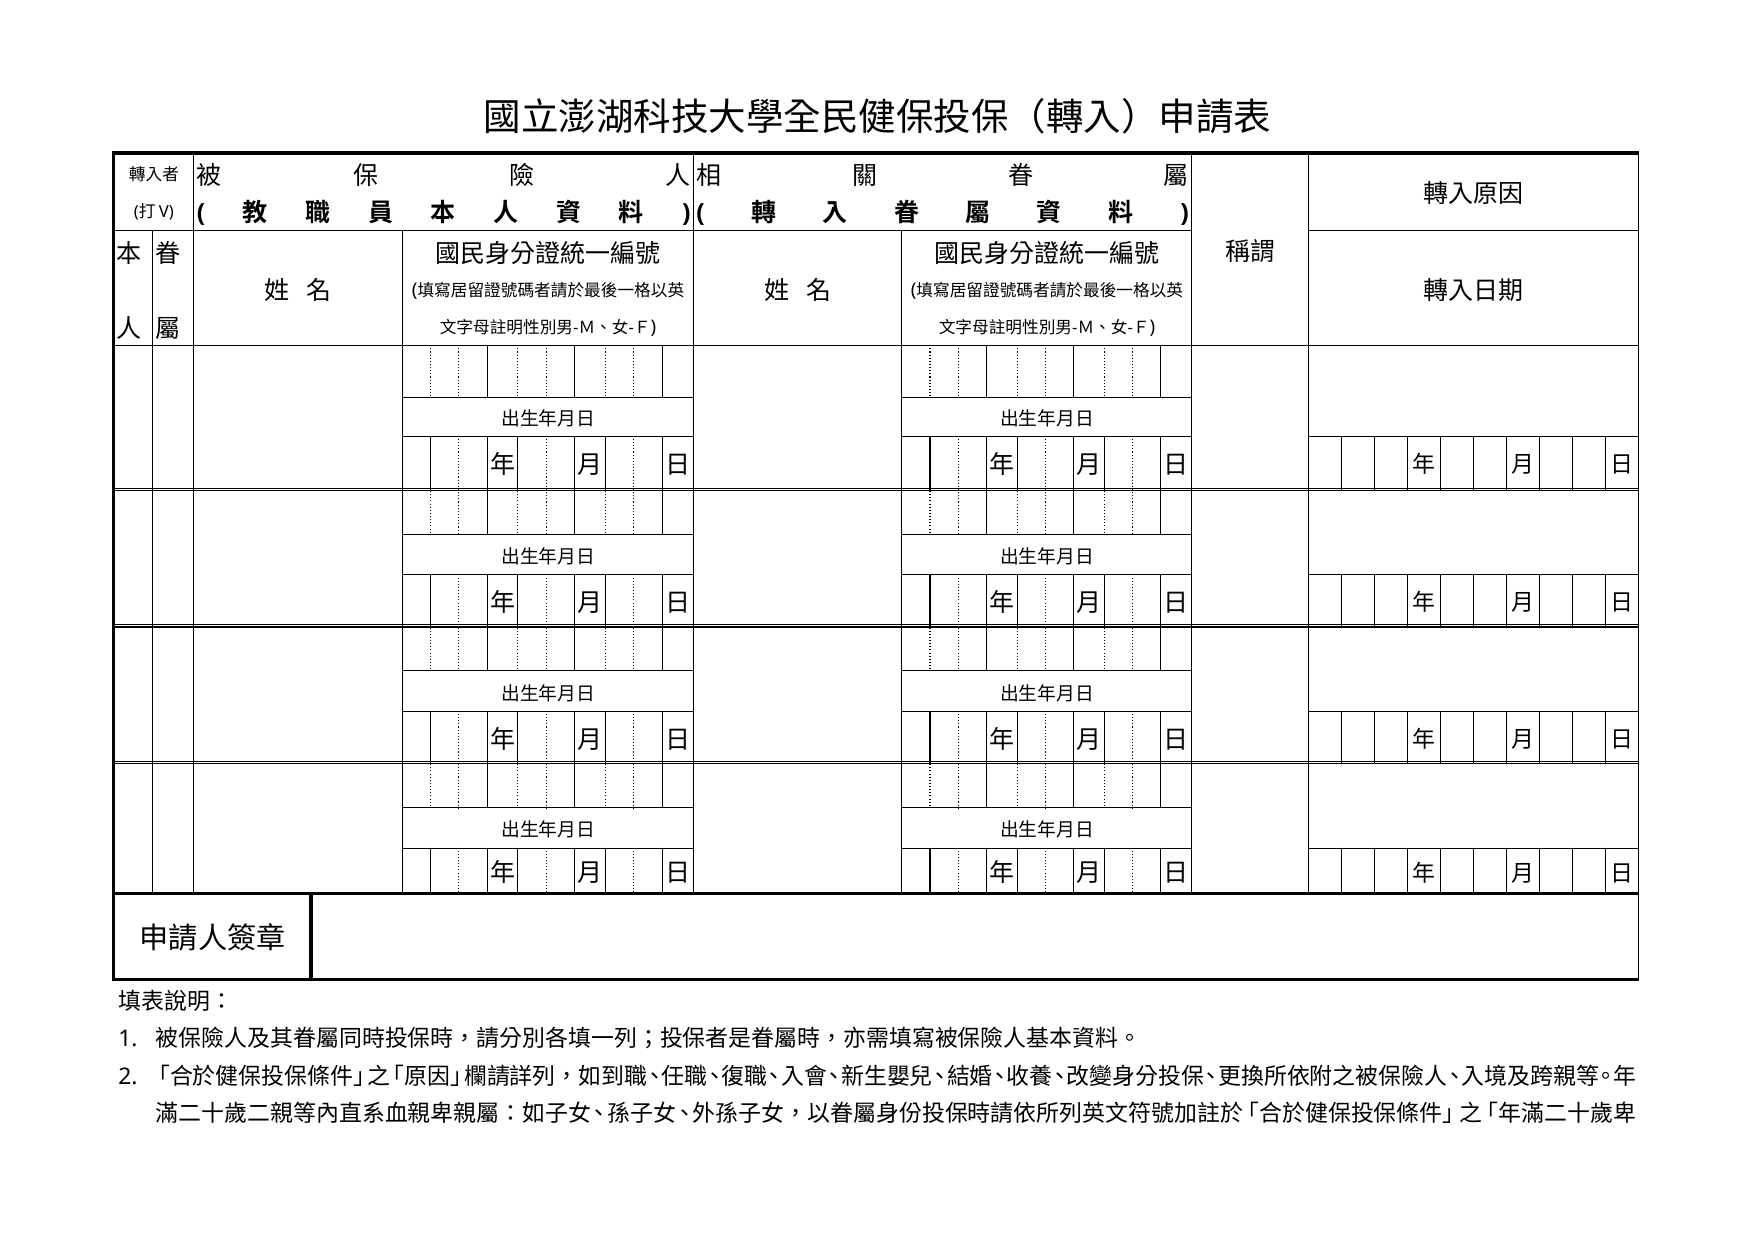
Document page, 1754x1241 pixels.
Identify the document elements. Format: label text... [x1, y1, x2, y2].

table_cell [931, 437, 958, 488]
table_cell [902, 437, 929, 488]
table_cell 本 人 [115, 231, 152, 345]
table_cell [1474, 575, 1506, 624]
table_cell [1017, 628, 1045, 670]
table_cell [987, 346, 1017, 397]
table_cell [1045, 849, 1073, 892]
table_cell [1441, 849, 1473, 892]
table_cell [1161, 628, 1191, 670]
table_cell 月 [1507, 712, 1539, 761]
table_cell [1342, 849, 1374, 892]
table_cell [459, 575, 487, 624]
table_cell [1018, 437, 1045, 488]
table_cell [403, 491, 431, 534]
table_cell [694, 628, 901, 761]
table_cell [431, 437, 459, 488]
table_cell 年 [1408, 437, 1440, 488]
table_cell [1540, 437, 1572, 488]
table_cell [1045, 712, 1073, 761]
table_cell [518, 628, 546, 670]
table_cell [930, 764, 958, 807]
table_cell 月 [1074, 437, 1104, 488]
table_cell 日 [1161, 437, 1191, 488]
table_cell [694, 764, 901, 892]
table_cell 月 [575, 575, 605, 624]
table_cell [115, 346, 152, 488]
table_cell [634, 346, 662, 397]
table_cell [1474, 437, 1506, 488]
table_cell [1133, 849, 1160, 892]
table_cell [1105, 575, 1132, 624]
table_cell [902, 628, 930, 670]
table_cell [958, 764, 986, 807]
table_cell 出生年月日 [902, 808, 1191, 847]
table_cell [1309, 575, 1341, 624]
table_cell [1045, 764, 1073, 807]
table_cell [1017, 346, 1045, 397]
table_cell [1105, 849, 1132, 892]
table_cell [930, 346, 958, 397]
table_cell [902, 849, 929, 892]
table_cell 出生年月日 [403, 808, 693, 847]
table_cell 日 [1606, 712, 1638, 761]
table_cell 申請人簽章 [115, 895, 309, 977]
table_cell 年 [987, 437, 1017, 488]
table_cell [958, 437, 986, 488]
table_cell 日 [1161, 712, 1191, 761]
table_cell [431, 628, 459, 670]
table_cell 月 [1074, 849, 1104, 892]
table_cell 日 [1606, 437, 1638, 488]
table_cell [459, 849, 487, 892]
table_cell [1540, 712, 1572, 761]
table_cell [488, 491, 518, 534]
table_cell [1161, 491, 1191, 534]
table_cell [1133, 491, 1160, 534]
table_cell [546, 712, 574, 761]
table_cell 年 [488, 437, 517, 488]
table_cell [518, 849, 546, 892]
table_cell [634, 491, 662, 534]
table_cell [958, 849, 986, 892]
table_cell [1104, 628, 1132, 670]
table_cell [606, 712, 634, 761]
table_cell [1074, 628, 1104, 670]
table_cell [958, 628, 986, 670]
table_cell [546, 491, 574, 534]
table_cell [1105, 712, 1132, 761]
table_cell [431, 764, 459, 807]
table_cell 月 [575, 437, 605, 488]
table_cell 轉入日期 [1309, 231, 1638, 345]
table_cell [1133, 437, 1160, 488]
table_cell 年 [1408, 712, 1440, 761]
table_cell 月 [575, 849, 605, 892]
table_cell 出生年月日 [902, 535, 1191, 574]
table_cell 日 [663, 575, 693, 624]
table_cell [987, 764, 1017, 807]
table_cell [1192, 764, 1308, 892]
table_cell [1441, 712, 1473, 761]
table_cell [1045, 575, 1073, 624]
table_cell [1192, 346, 1308, 488]
table_cell [1018, 712, 1045, 761]
table_cell [403, 764, 431, 807]
table_cell 日 [1161, 849, 1191, 892]
table_cell [606, 575, 634, 624]
table_cell [546, 346, 574, 397]
table_cell [1045, 628, 1073, 670]
table_cell [958, 346, 986, 397]
table_cell [634, 764, 662, 807]
table_cell [1192, 491, 1308, 624]
table_cell [194, 491, 402, 624]
table_cell 月 [1507, 575, 1539, 624]
table_cell [575, 628, 606, 670]
table_cell [403, 437, 430, 488]
table_cell [1045, 491, 1073, 534]
table_cell [1104, 491, 1132, 534]
table_cell [1309, 712, 1341, 761]
list 「合於健保投保條件」之「原因」欄請詳列，如到職、任職、復職、入會、新生嬰兒、結婚、收養、改變身分投保、更換所依附之被保險人、入境及跨親等。年滿二十歲二親等內直系血親卑親屬：如子女、孫子女、外孫子女，以眷屬身份投保時請依所列英文符號加註於「合於健保投保條件」之「年滿二十歲卑 [118, 1056, 1636, 1131]
table_cell [194, 346, 402, 488]
table_cell [1309, 346, 1638, 436]
table_cell [1074, 346, 1104, 397]
table_cell [606, 849, 634, 892]
table_header 轉入者 (打V) [115, 155, 193, 229]
table_cell [1045, 437, 1073, 488]
table_cell [313, 895, 1638, 977]
table_cell 國民身分證統一編號 (填寫居留證號碼者請於最後一格以英文字母註明性別男-Ｍ、女-Ｆ) [403, 231, 693, 345]
table_cell [1342, 437, 1374, 488]
table_cell [606, 628, 634, 670]
table_cell [1309, 764, 1638, 847]
table_cell [606, 437, 634, 488]
table_cell [1540, 575, 1572, 624]
table_cell [663, 764, 693, 807]
table_cell [694, 346, 901, 488]
table_cell [1133, 628, 1160, 670]
table_cell 日 [663, 849, 693, 892]
table_cell [431, 575, 459, 624]
table_cell [931, 849, 958, 892]
table_cell [1161, 346, 1191, 397]
table_cell [403, 712, 430, 761]
table_cell [575, 491, 606, 534]
table_cell [153, 346, 193, 488]
table_cell [694, 491, 901, 624]
table_cell [431, 849, 459, 892]
table_cell [606, 764, 634, 807]
table_cell [403, 849, 430, 892]
table_cell [546, 437, 574, 488]
table_cell [1104, 764, 1132, 807]
table_cell 年 [1408, 849, 1440, 892]
table_cell [1441, 575, 1473, 624]
table_cell 姓 名 [694, 231, 901, 345]
table_cell [1105, 437, 1132, 488]
table_cell [431, 712, 459, 761]
table_cell [1309, 437, 1341, 488]
table_cell 年 [1408, 575, 1440, 624]
table_cell [1375, 437, 1407, 488]
table_cell [431, 491, 459, 534]
table_cell [546, 628, 574, 670]
table_cell [1540, 849, 1572, 892]
table_cell [153, 628, 193, 761]
table_cell [634, 628, 662, 670]
table_header 轉入原因 [1309, 155, 1638, 229]
table_cell 月 [1074, 712, 1104, 761]
table_cell [1074, 764, 1104, 807]
table_cell [194, 764, 402, 892]
table_cell [958, 491, 986, 534]
table_cell 日 [1606, 575, 1638, 624]
table_cell [606, 346, 634, 397]
table_cell [1573, 712, 1605, 761]
table_cell [1309, 849, 1341, 892]
table_cell [634, 437, 662, 488]
table_cell [459, 437, 487, 488]
table_cell [403, 575, 430, 624]
table_cell [958, 575, 986, 624]
table_cell [1104, 346, 1132, 397]
table_cell [575, 346, 606, 397]
table_cell [488, 346, 518, 397]
table_cell [663, 346, 693, 397]
table_cell 年 [987, 712, 1017, 761]
table_cell 年 [488, 712, 517, 761]
table_cell [1133, 764, 1160, 807]
table_cell 年 [488, 575, 517, 624]
table_cell [546, 575, 574, 624]
table_header 被保險人 (教職員本人資料) [194, 155, 693, 229]
table_cell 月 [575, 712, 605, 761]
table_cell [518, 437, 546, 488]
table_cell [459, 346, 487, 397]
table_cell 月 [1074, 575, 1104, 624]
table_cell 出生年月日 [403, 535, 693, 574]
table_cell [459, 628, 487, 670]
table_cell [1133, 346, 1160, 397]
table_cell 眷 屬 [153, 231, 193, 345]
table_header 稱謂 [1192, 155, 1308, 345]
table_cell [1573, 575, 1605, 624]
table_header 相關眷屬 (轉入眷屬資料) [694, 155, 1191, 229]
table_cell 年 [987, 849, 1017, 892]
table_cell [931, 712, 958, 761]
table_cell 日 [663, 437, 693, 488]
table_cell 出生年月日 [403, 398, 693, 436]
table_cell [902, 491, 930, 534]
table_cell 年 [488, 849, 517, 892]
table_cell 姓 名 [194, 231, 402, 345]
table_cell [1441, 437, 1473, 488]
table_cell [634, 712, 662, 761]
table_cell [546, 849, 574, 892]
table_cell [1018, 849, 1045, 892]
table_cell 日 [1606, 849, 1638, 892]
table_cell [1017, 491, 1045, 534]
table_cell [1133, 575, 1160, 624]
table_cell [1018, 575, 1045, 624]
table_cell [1309, 491, 1638, 574]
table_cell [153, 491, 193, 624]
table_cell [958, 712, 986, 761]
table_cell [902, 764, 930, 807]
table_cell 出生年月日 [403, 671, 693, 711]
table_cell [987, 491, 1017, 534]
table_cell 出生年月日 [902, 671, 1191, 711]
table_cell [902, 346, 930, 397]
text 填表說明： [118, 981, 1636, 1018]
table_cell [1375, 849, 1407, 892]
table_cell [663, 491, 693, 534]
table_cell [1161, 764, 1191, 807]
table_cell [115, 764, 152, 892]
table_cell [1192, 628, 1308, 761]
table_cell [518, 346, 546, 397]
text 國立澎湖科技大學全民健保投保（轉入）申請表 [118, 76, 1636, 151]
table_cell [1375, 575, 1407, 624]
table_cell [1017, 764, 1045, 807]
table_cell [902, 575, 929, 624]
table_cell [1474, 849, 1506, 892]
table_cell [606, 491, 634, 534]
table_cell 出生年月日 [902, 398, 1191, 436]
table_cell 日 [1161, 575, 1191, 624]
table_cell [459, 491, 487, 534]
table_cell [663, 628, 693, 670]
table_cell [518, 764, 546, 807]
table_cell [1045, 346, 1073, 397]
table_cell [488, 764, 518, 807]
table_cell [902, 712, 929, 761]
table_cell [403, 628, 431, 670]
table_cell [1074, 491, 1104, 534]
table_cell [546, 764, 574, 807]
table_cell [115, 491, 152, 624]
table_cell [1342, 575, 1374, 624]
table_cell [931, 575, 958, 624]
list 被保險人及其眷屬同時投保時，請分別各填一列；投保者是眷屬時，亦需填寫被保險人基本資料。 [118, 1018, 1636, 1056]
table_cell [431, 346, 459, 397]
table_cell 年 [987, 575, 1017, 624]
table_cell [1474, 712, 1506, 761]
table_cell [488, 628, 518, 670]
table_cell [403, 346, 431, 397]
table_cell 月 [1507, 437, 1539, 488]
table_cell [459, 712, 487, 761]
table_cell [987, 628, 1017, 670]
table_cell [115, 628, 152, 761]
table_cell [153, 764, 193, 892]
table_cell [634, 575, 662, 624]
table_cell [575, 764, 606, 807]
table_cell [518, 575, 546, 624]
table_cell [1133, 712, 1160, 761]
table_cell [459, 764, 487, 807]
table_cell [930, 491, 958, 534]
table_cell 國民身分證統一編號 (填寫居留證號碼者請於最後一格以英文字母註明性別男-Ｍ、女-Ｆ) [902, 231, 1191, 345]
table_cell [1309, 628, 1638, 711]
table_cell [1342, 712, 1374, 761]
table_cell [1375, 712, 1407, 761]
table_cell [518, 491, 546, 534]
table_cell [930, 628, 958, 670]
table_cell [518, 712, 546, 761]
table_cell [634, 849, 662, 892]
table_cell [1573, 849, 1605, 892]
table_cell 日 [663, 712, 693, 761]
table_cell 月 [1507, 849, 1539, 892]
table_cell [194, 628, 402, 761]
table_cell [1573, 437, 1605, 488]
